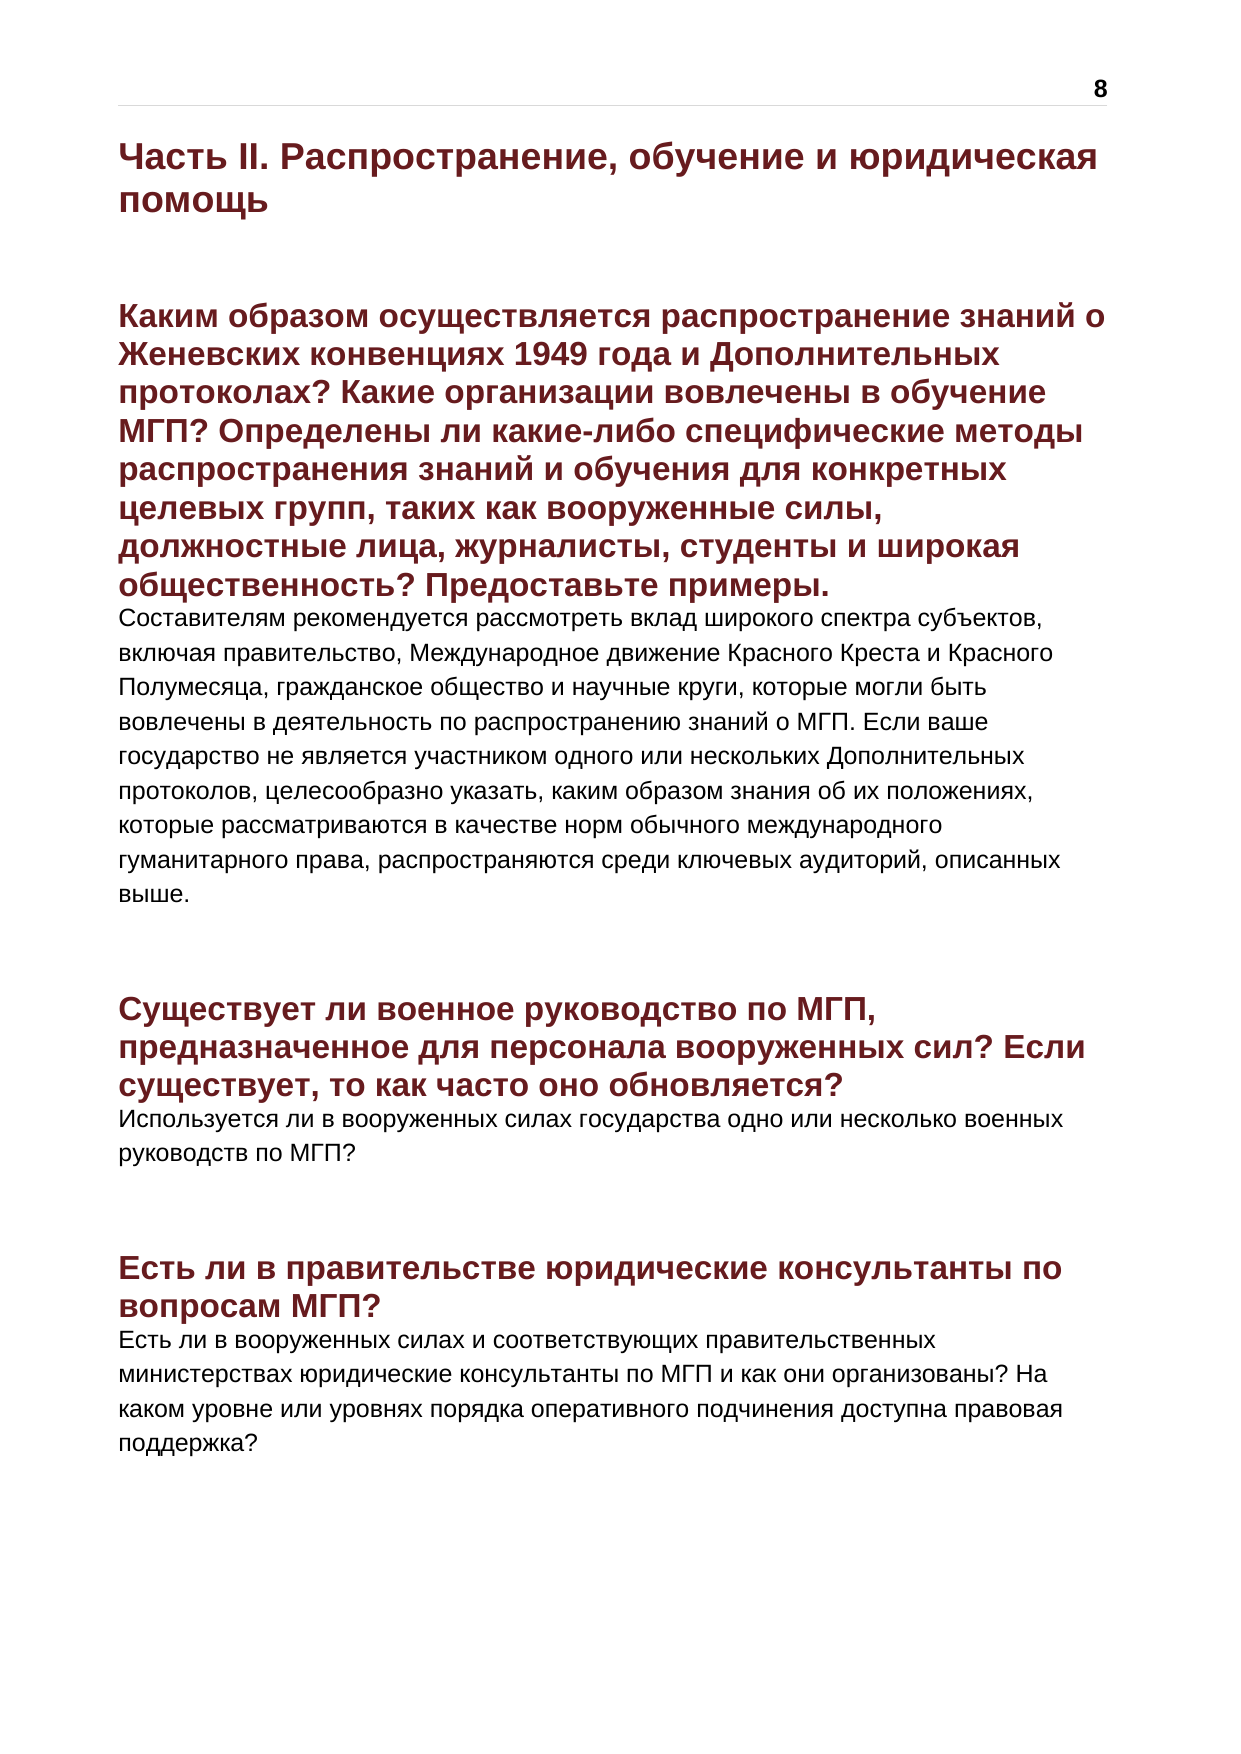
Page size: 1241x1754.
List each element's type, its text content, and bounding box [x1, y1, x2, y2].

text Составителям рекомендуется рассмотреть вклад широкого спектра субъектов, включая правительство, Международное движение Красного Креста и Красного Полумесяца, гражданское общество и научные круги, которые могли быть вовлечены в деятельность по распространению знаний о МГП. Если ваше государство не является участником одного или нескольких Дополнительных протоколов, целесообразно указать, каким образом знания об их положениях, которые рассматриваются в качестве норм обычного международного гуманитарного права, распространяются среди ключевых аудиторий, описанных выше. [118, 603, 1107, 908]
text Есть ли в вооруженных силах и соответствующих правительственных министерствах юридические консультанты по МГП и как они организованы? На каком уровне или уровнях порядка оперативного подчинения доступна правовая поддержка? [118, 1325, 1107, 1457]
subtitle Есть ли в правительстве юридические консультанты по вопросам МГП? [118, 1248, 1107, 1325]
text Используется ли в вооруженных силах государства одно или несколько военных руководств по МГП? [118, 1104, 1107, 1167]
subtitle Часть II. Распространение, обучение и юридическая помощь [118, 134, 1107, 221]
subtitle Существует ли военное руководство по МГП, предназначенное для персонала вооруженных сил? Если существует, то как часто оно обновляется? [118, 988, 1107, 1104]
subtitle Каким образом осуществляется распространение знаний о Женевских конвенциях 1949 года и Дополнительных протоколах? Какие организации вовлечены в обучение МГП? Определены ли какие-либо специфические методы распространения знаний и обучения для конкретных целевых групп, таких как вооруженные силы, должностные лица, журналисты, студенты и широкая общественность? Предоставьте примеры. [118, 296, 1107, 603]
